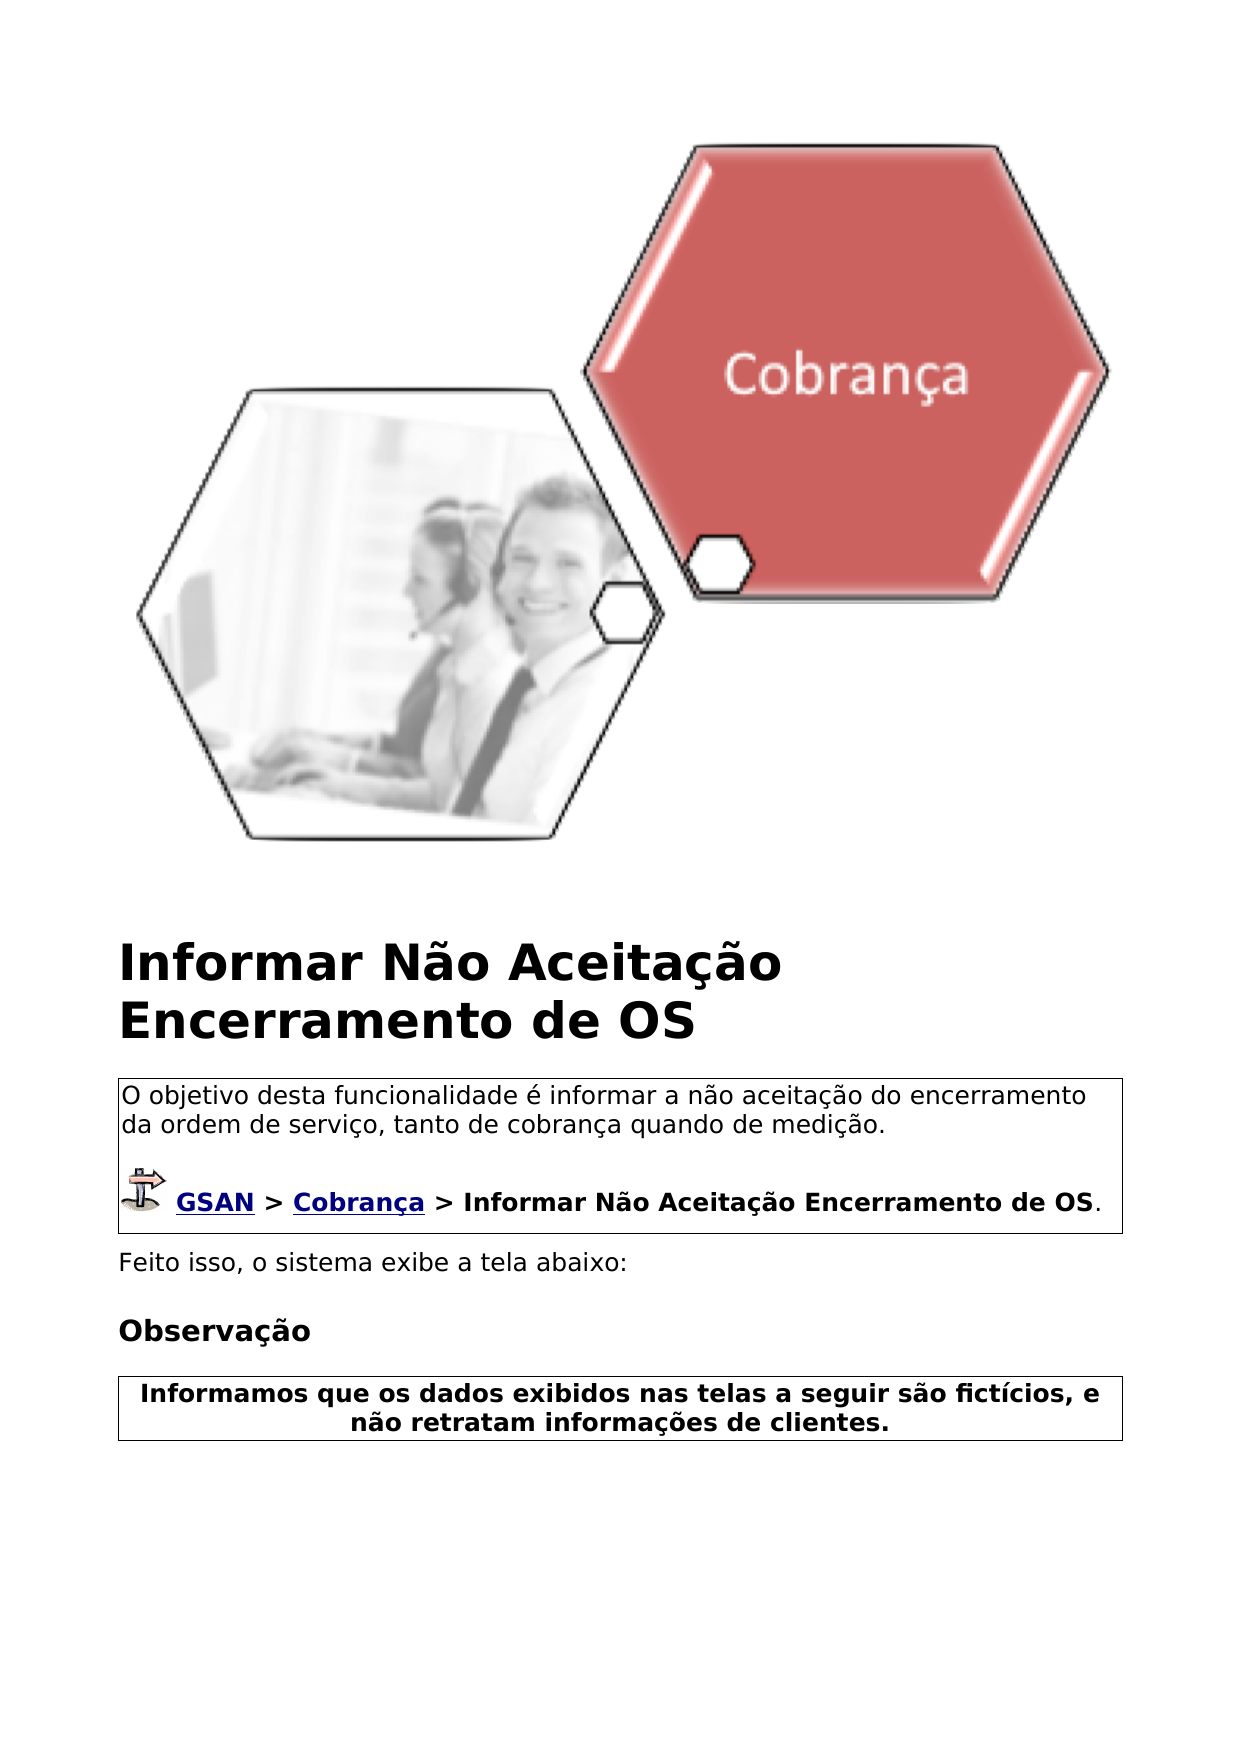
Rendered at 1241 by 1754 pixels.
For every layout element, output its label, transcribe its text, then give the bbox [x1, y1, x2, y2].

text Feito isso, o sistema exibe a tela abaixo: [118, 1248, 1122, 1277]
table_header O objetivo desta funcionalidade é informar a não aceitação do encerramento da ordem de serviço, tanto de cobrança quando de medição. GSAN > Cobrança > Informar Não Aceitação Encerramento de OS. [119, 1079, 1122, 1233]
subtitle Observação [118, 1315, 1122, 1349]
subtitle Informar Não Aceitação Encerramento de OS [118, 934, 1122, 1051]
table_header Informamos que os dados exibidos nas telas a seguir são fictícios, e não retratam informações de clientes. [119, 1377, 1122, 1440]
picture [118, 118, 1123, 868]
picture [121, 1168, 168, 1212]
